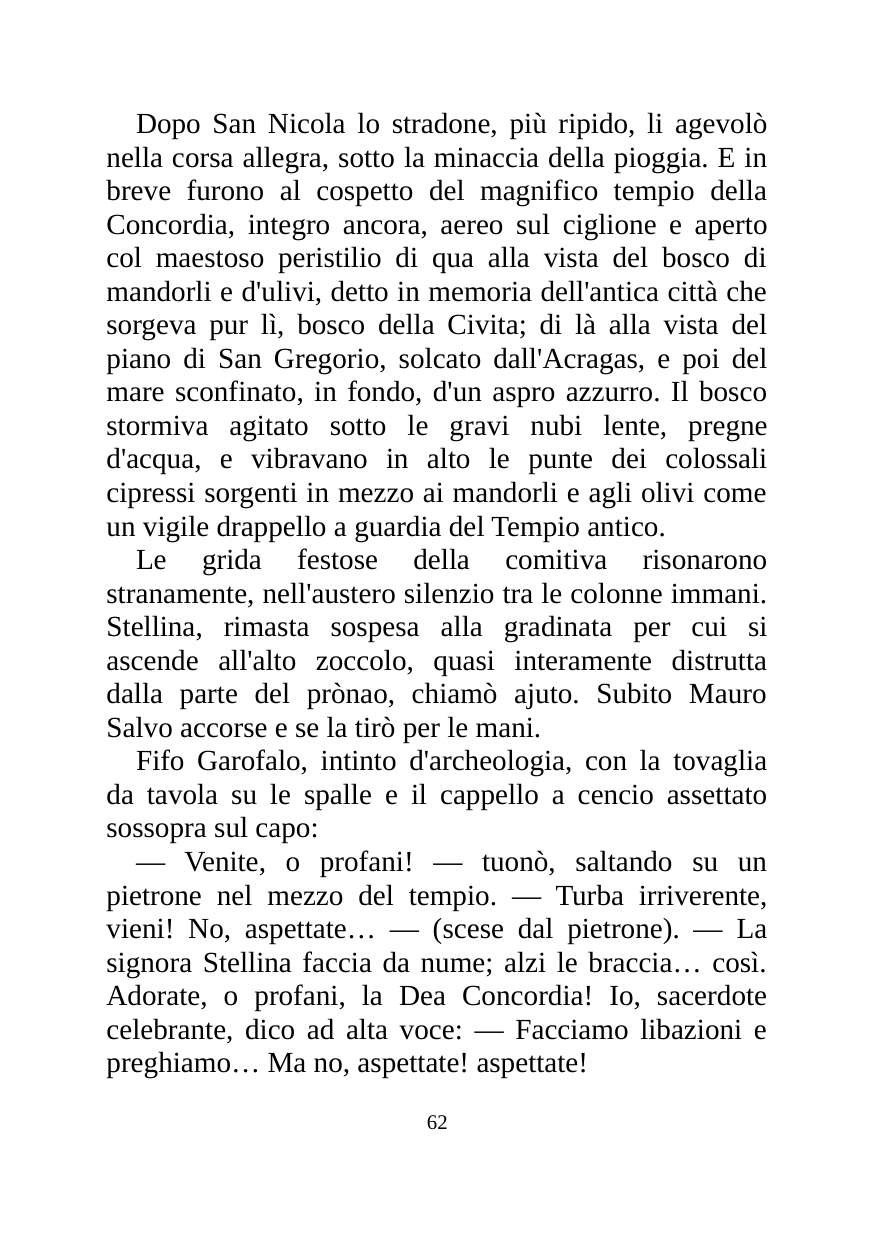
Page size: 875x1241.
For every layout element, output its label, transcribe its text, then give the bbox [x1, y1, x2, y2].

text Fifo Garofalo, intinto d'archeologia, con la tovaglia da tavola su le spalle e il cappello a cencio assettato sossopra sul capo: [106, 743, 768, 844]
text Dopo San Nicola lo stradone, più ripido, li agevolò nella corsa allegra, sotto la minaccia della pioggia. E in breve furono al cospetto del magnifico tempio della Concordia, integro ancora, aereo sul ciglione e aperto col maestoso peristilio di qua alla vista del bosco di mandorli e d'ulivi, detto in memoria dell'antica città che sorgeva pur lì, bosco della Civita; di là alla vista del piano di San Gregorio, solcato dall'Acragas, e poi del mare sconfinato, in fondo, d'un aspro azzurro. Il bosco stormiva agitato sotto le gravi nubi lente, pregne d'acqua, e vibravano in alto le punte dei colossali cipressi sorgenti in mezzo ai mandorli e agli olivi come un vigile drappello a guardia del Tempio antico. [106, 106, 768, 542]
text — Venite, o profani! — tuonò, saltando su un pietrone nel mezzo del tempio. — Turba irriverente, vieni! No, aspettate… — (scese dal pietrone). — La signora Stellina faccia da nume; alzi le braccia… così. Adorate, o profani, la Dea Concordia! Io, sacerdote celebrante, dico ad alta voce: — Facciamo libazioni e preghiamo… Ma no, aspettate! aspettate! [106, 844, 768, 1079]
text Le grida festose della comitiva risonarono stranamente, nell'austero silenzio tra le colonne immani. Stellina, rimasta sospesa alla gradinata per cui si ascende all'alto zoccolo, quasi interamente distrutta dalla parte del prònao, chiamò ajuto. Subito Mauro Salvo accorse e se la tirò per le mani. [106, 542, 768, 743]
